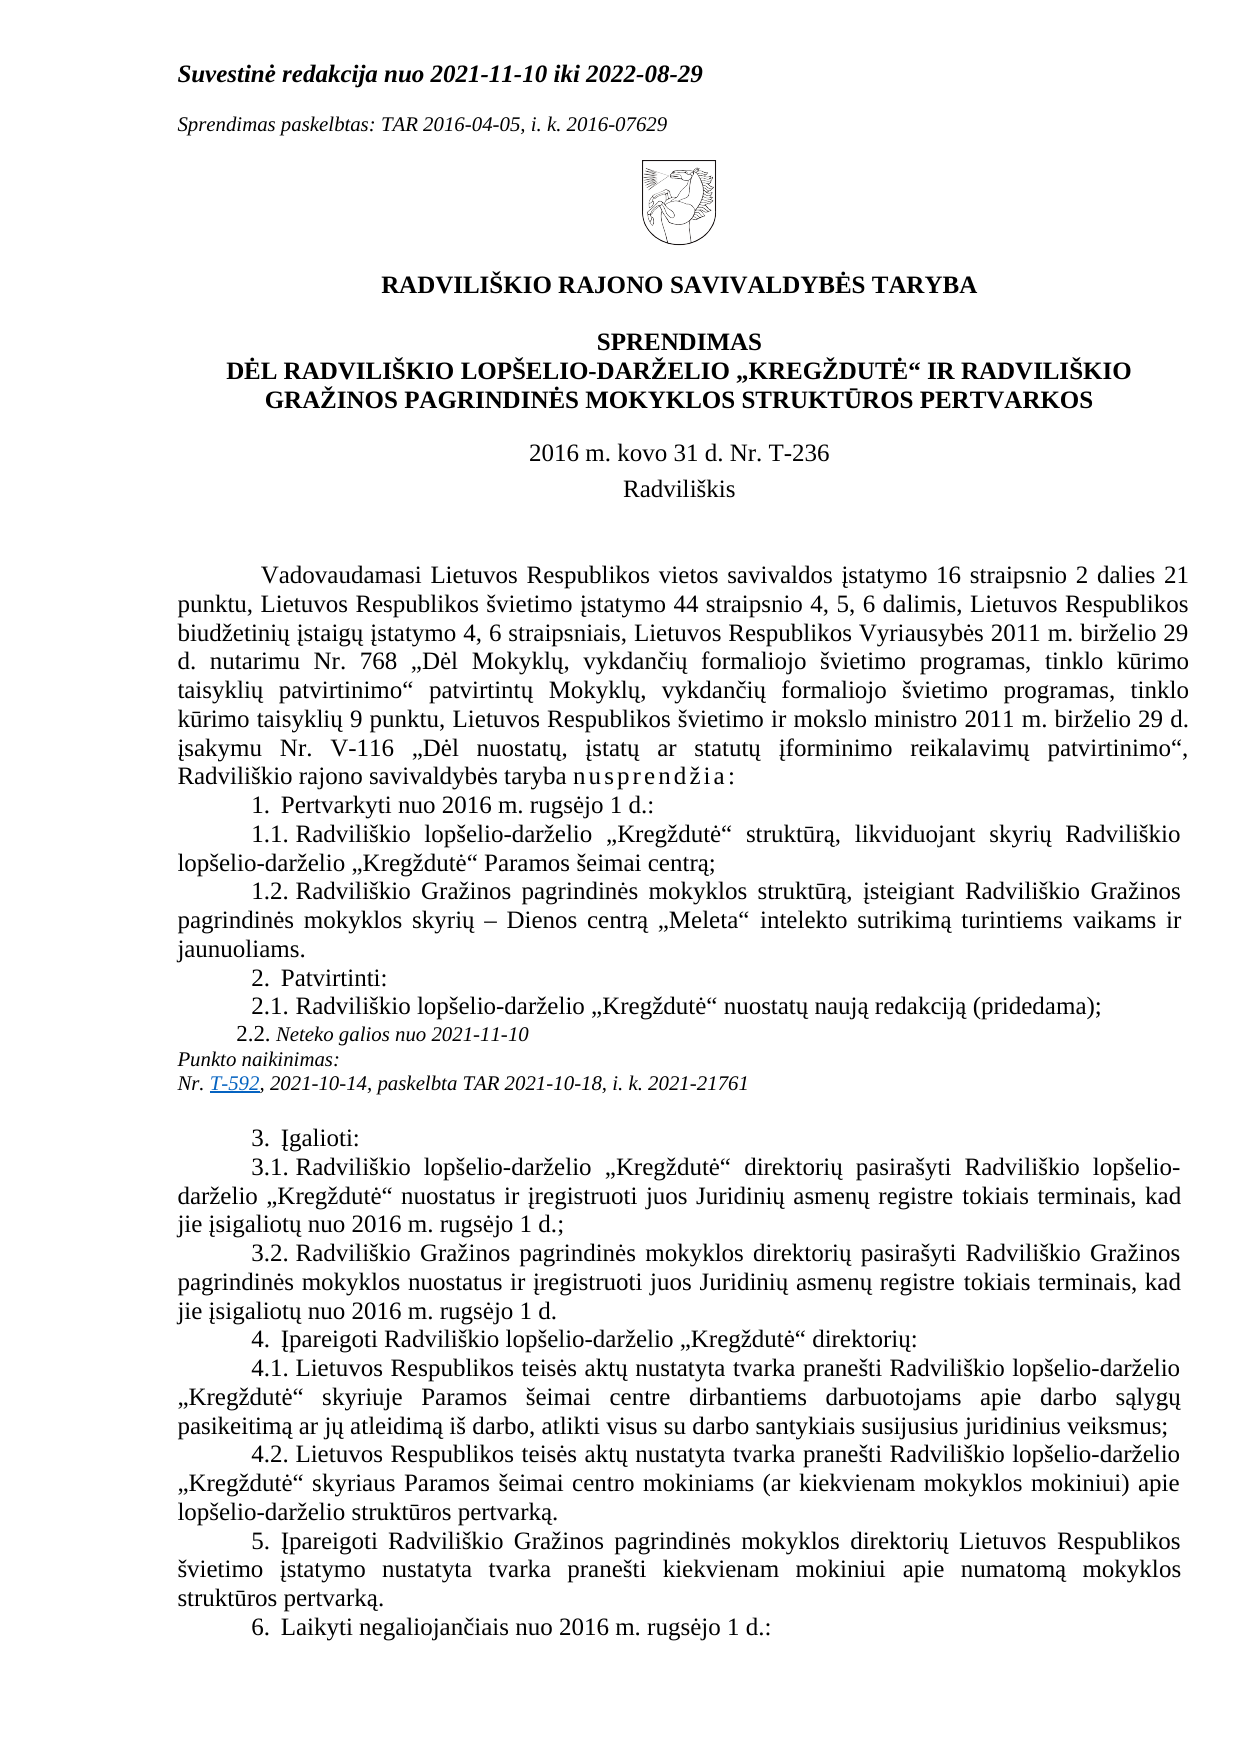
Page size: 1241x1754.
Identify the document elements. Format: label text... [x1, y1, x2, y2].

text 3. Įgalioti: [177, 1123, 1181, 1152]
text 1. Pertvarkyti nuo 2016 m. rugsėjo 1 d.: [177, 790, 1181, 819]
text DĖL RADVILIŠKIO LOPŠELIO-DARŽELIO „KREGŽDUTĖ“ IR RADVILIŠKIO GRAŽINOS PAGRINDINĖS MOKYKLOS STRUKTŪROS PERTVARKOS [177, 356, 1181, 414]
text 2.1. Radviliškio lopšelio-darželio „Kregždutė“ nuostatų naują redakciją (pridedama); [177, 991, 1181, 1020]
text Vadovaudamasi Lietuvos Respublikos vietos savivaldos įstatymo 16 straipsnio 2 dalies 21 punktu, Lietuvos Respublikos švietimo įstatymo 44 straipsnio 4, 5, 6 dalimis, Lietuvos Respublikos biudžetinių įstaigų įstatymo 4, 6 straipsniais, Lietuvos Respublikos Vyriausybės 2011 m. birželio 29 d. nutarimu Nr. 768 „Dėl Mokyklų, vykdančių formaliojo švietimo programas, tinklo kūrimo taisyklių patvirtinimo“ patvirtintų Mokyklų, vykdančių formaliojo švietimo programas, tinklo kūrimo taisyklių 9 punktu, Lietuvos Respublikos švietimo ir mokslo ministro 2011 m. birželio 29 d. įsakymu Nr. V-116 „Dėl nuostatų, įstatų ar statutų įforminimo reikalavimų patvirtinimo“, Radviliškio rajono savivaldybės taryba nusprendžia: [177, 560, 1190, 790]
text 1.1. Radviliškio lopšelio-darželio „Kregždutė“ struktūrą, likviduojant skyrių Radviliškio lopšelio-darželio „Kregždutė“ Paramos šeimai centrą; [177, 819, 1181, 876]
text SPRENDIMAS [177, 327, 1181, 356]
text 3.1. Radviliškio lopšelio-darželio „Kregždutė“ direktorių pasirašyti Radviliškio lopšelio-darželio „Kregždutė“ nuostatus ir įregistruoti juos Juridinių asmenų registre tokiais terminais, kad jie įsigaliotų nuo 2016 m. rugsėjo 1 d.; [177, 1152, 1181, 1238]
subtitle 2016 m. kovo 31 d. Nr. T-236 [177, 438, 1181, 467]
text Punkto naikinimas: [177, 1046, 1181, 1071]
text 2. Patvirtinti: [177, 963, 1181, 991]
text 6. Laikyti negaliojančiais nuo 2016 m. rugsėjo 1 d.: [177, 1612, 1181, 1641]
text 5. Įpareigoti Radviliškio Gražinos pagrindinės mokyklos direktorių Lietuvos Respublikos švietimo įstatymo nustatyta tvarka pranešti kiekvienam mokiniui apie numatomą mokyklos struktūros pertvarką. [177, 1526, 1181, 1612]
text 4.1. Lietuvos Respublikos teisės aktų nustatyta tvarka pranešti Radviliškio lopšelio-darželio „Kregždutė“ skyriuje Paramos šeimai centre dirbantiems darbuotojams apie darbo sąlygų pasikeitimą ar jų atleidimą iš darbo, atlikti visus su darbo santykiais susijusius juridinius veiksmus; [177, 1353, 1181, 1439]
text Radviliškis [177, 474, 1181, 503]
text Sprendimas paskelbtas: TAR 2016-04-05, i. k. 2016-07629 [177, 112, 1181, 136]
text 4.2. Lietuvos Respublikos teisės aktų nustatyta tvarka pranešti Radviliškio lopšelio-darželio „Kregždutė“ skyriaus Paramos šeimai centro mokiniams (ar kiekvienam mokyklos mokiniui) apie lopšelio-darželio struktūros pertvarką. [177, 1439, 1181, 1526]
text 1.2. Radviliškio Gražinos pagrindinės mokyklos struktūrą, įsteigiant Radviliškio Gražinos pagrindinės mokyklos skyrių – Dienos centrą „Meleta“ intelekto sutrikimą turintiems vaikams ir jaunuoliams. [177, 876, 1181, 963]
text 4. Įpareigoti Radviliškio lopšelio-darželio „Kregždutė“ direktorių: [177, 1324, 1181, 1353]
subtitle RADVILIŠKIO RAJONO SAVIVALDYBĖS TARYBA [177, 270, 1181, 299]
text 3.2. Radviliškio Gražinos pagrindinės mokyklos direktorių pasirašyti Radviliškio Gražinos pagrindinės mokyklos nuostatus ir įregistruoti juos Juridinių asmenų registre tokiais terminais, kad jie įsigaliotų nuo 2016 m. rugsėjo 1 d. [177, 1238, 1181, 1324]
text Suvestinė redakcija nuo 2021-11-10 iki 2022-08-29 [177, 59, 1181, 88]
text 2.2. Neteko galios nuo 2021-11-10 [177, 1020, 1181, 1046]
text Nr. T-592, 2021-10-14, paskelbta TAR 2021-10-18, i. k. 2021-21761 [177, 1071, 1181, 1094]
